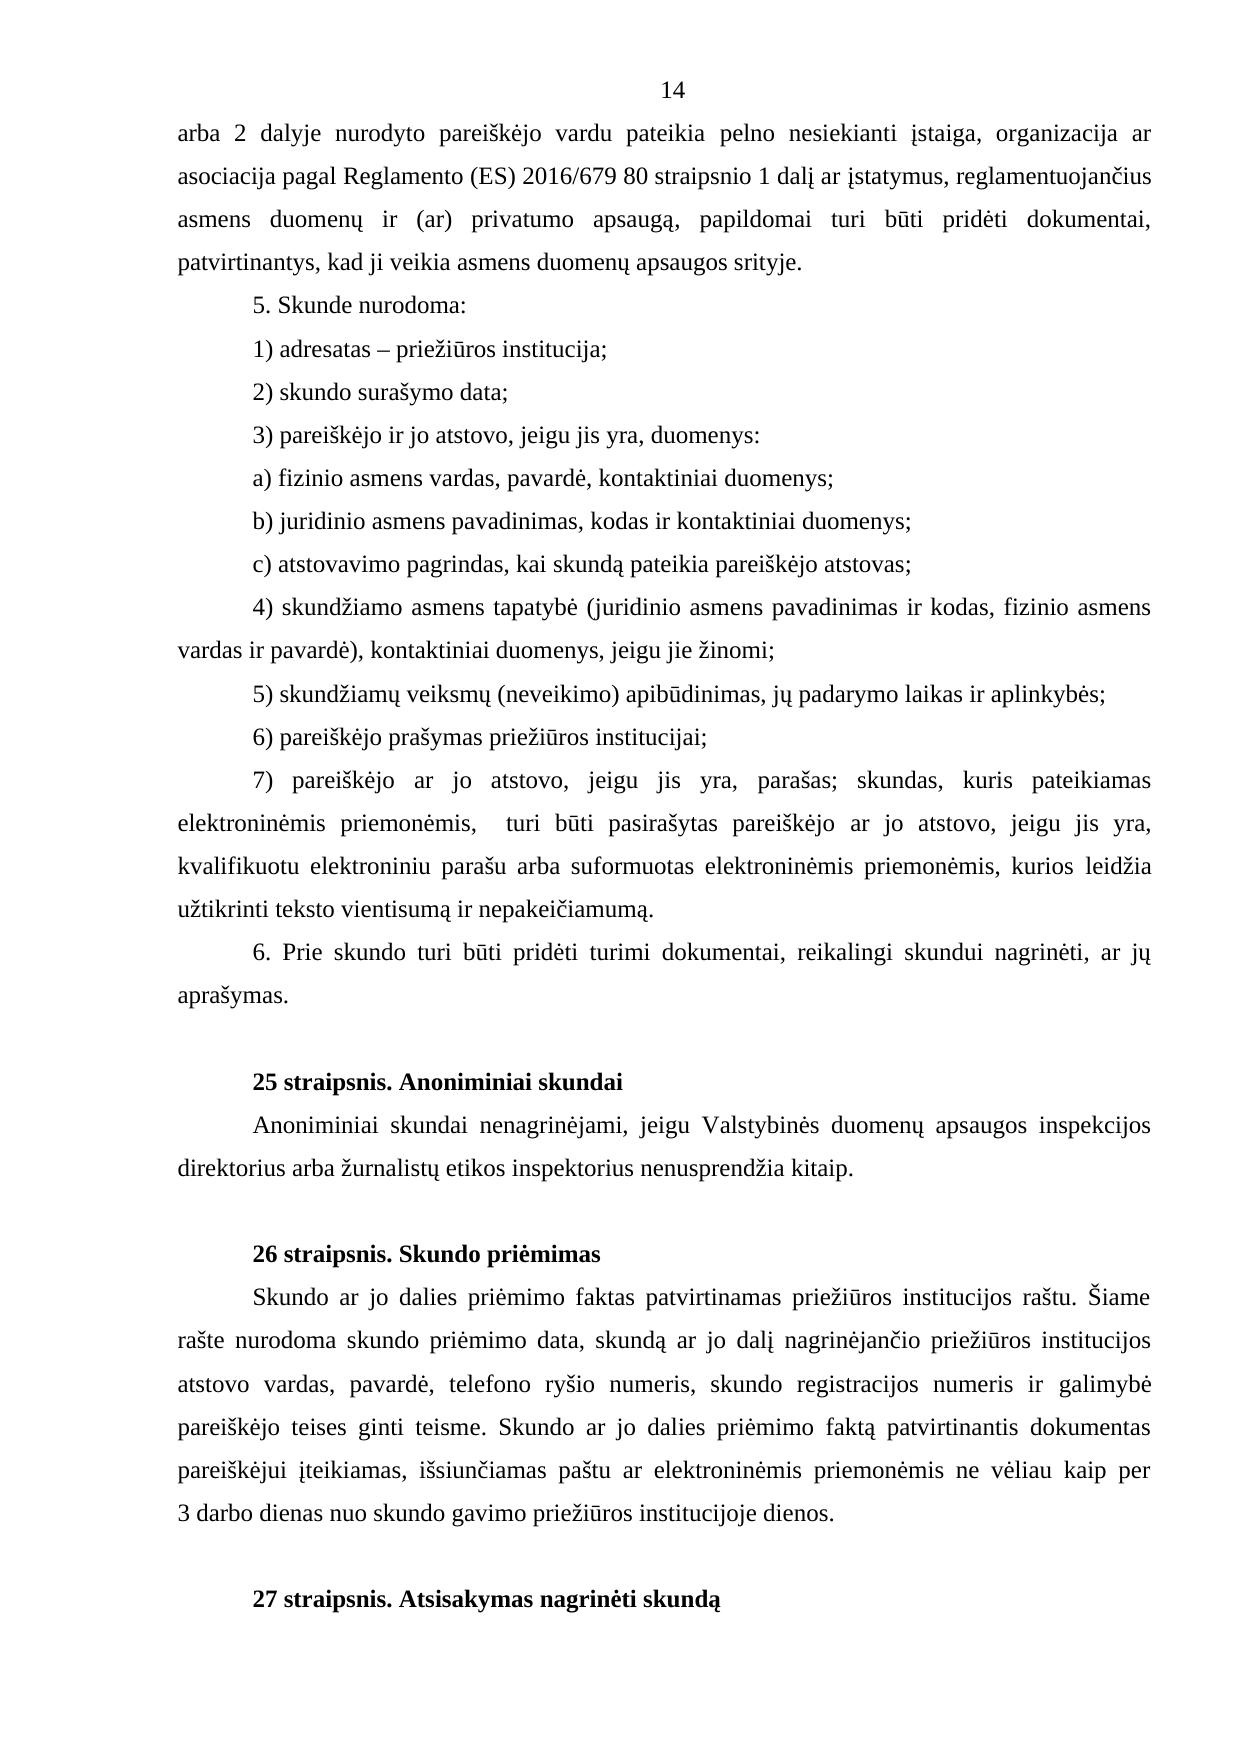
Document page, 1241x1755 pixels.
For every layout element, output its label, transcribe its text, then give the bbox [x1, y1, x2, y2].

text arba 2 dalyje nurodyto pareiškėjo vardu pateikia pelno nesiekianti įstaiga, organizacija ar asociacija pagal Reglamento (ES) 2016/679 80 straipsnio 1 dalį ar įstatymus, reglamentuojančius asmens duomenų ir (ar) privatumo apsaugą, papildomai turi būti pridėti dokumentai, patvirtinantys, kad ji veikia asmens duomenų apsaugos srityje. [177, 118, 1152, 276]
text 5) skundžiamų veiksmų (neveikimo) apibūdinimas, jų padarymo laikas ir aplinkybės; [177, 679, 1152, 707]
text 26 straipsnis. Skundo priėmimas [177, 1239, 1152, 1268]
text c) atstovavimo pagrindas, kai skundą pateikia pareiškėjo atstovas; [177, 549, 1152, 578]
text 3) pareiškėjo ir jo atstovo, jeigu jis yra, duomenys: [177, 420, 1152, 449]
text 25 straipsnis. Anoniminiai skundai [177, 1067, 1152, 1096]
text Skundo ar jo dalies priėmimo faktas patvirtinamas priežiūros institucijos raštu. Šiame rašte nurodoma skundo priėmimo data, skundą ar jo dalį nagrinėjančio priežiūros institucijos atstovo vardas, pavardė, telefono ryšio numeris, skundo registracijos numeris ir galimybė pareiškėjo teises ginti teisme. Skundo ar jo dalies priėmimo faktą patvirtinantis dokumentas pareiškėjui įteikiamas, išsiunčiamas paštu ar elektroninėmis priemonėmis ne vėliau kaip per 3 darbo dienas nuo skundo gavimo priežiūros institucijoje dienos. [177, 1282, 1152, 1527]
text 27 straipsnis. Atsisakymas nagrinėti skundą [177, 1584, 1152, 1613]
text 4) skundžiamo asmens tapatybė (juridinio asmens pavadinimas ir kodas, fizinio asmens vardas ir pavardė), kontaktiniai duomenys, jeigu jie žinomi; [177, 592, 1152, 664]
text 6) pareiškėjo prašymas priežiūros institucijai; [177, 722, 1152, 751]
text a) fizinio asmens vardas, pavardė, kontaktiniai duomenys; [177, 463, 1152, 492]
text b) juridinio asmens pavadinimas, kodas ir kontaktiniai duomenys; [177, 506, 1152, 535]
text 1) adresatas – priežiūros institucija; [177, 334, 1152, 362]
text 7) pareiškėjo ar jo atstovo, jeigu jis yra, parašas; skundas, kuris pateikiamas elektroninėmis priemonėmis, turi būti pasirašytas pareiškėjo ar jo atstovo, jeigu jis yra, kvalifikuotu elektroniniu parašu arba suformuotas elektroninėmis priemonėmis, kurios leidžia užtikrinti teksto vientisumą ir nepakeičiamumą. [177, 765, 1152, 923]
text 6. Prie skundo turi būti pridėti turimi dokumentai, reikalingi skundui nagrinėti, ar jų aprašymas. [177, 937, 1152, 1009]
text Anoniminiai skundai nenagrinėjami, jeigu Valstybinės duomenų apsaugos inspekcijos direktorius arba žurnalistų etikos inspektorius nenusprendžia kitaip. [177, 1110, 1152, 1182]
text 2) skundo surašymo data; [177, 377, 1152, 406]
text 5. Skunde nurodoma: [177, 291, 1152, 319]
